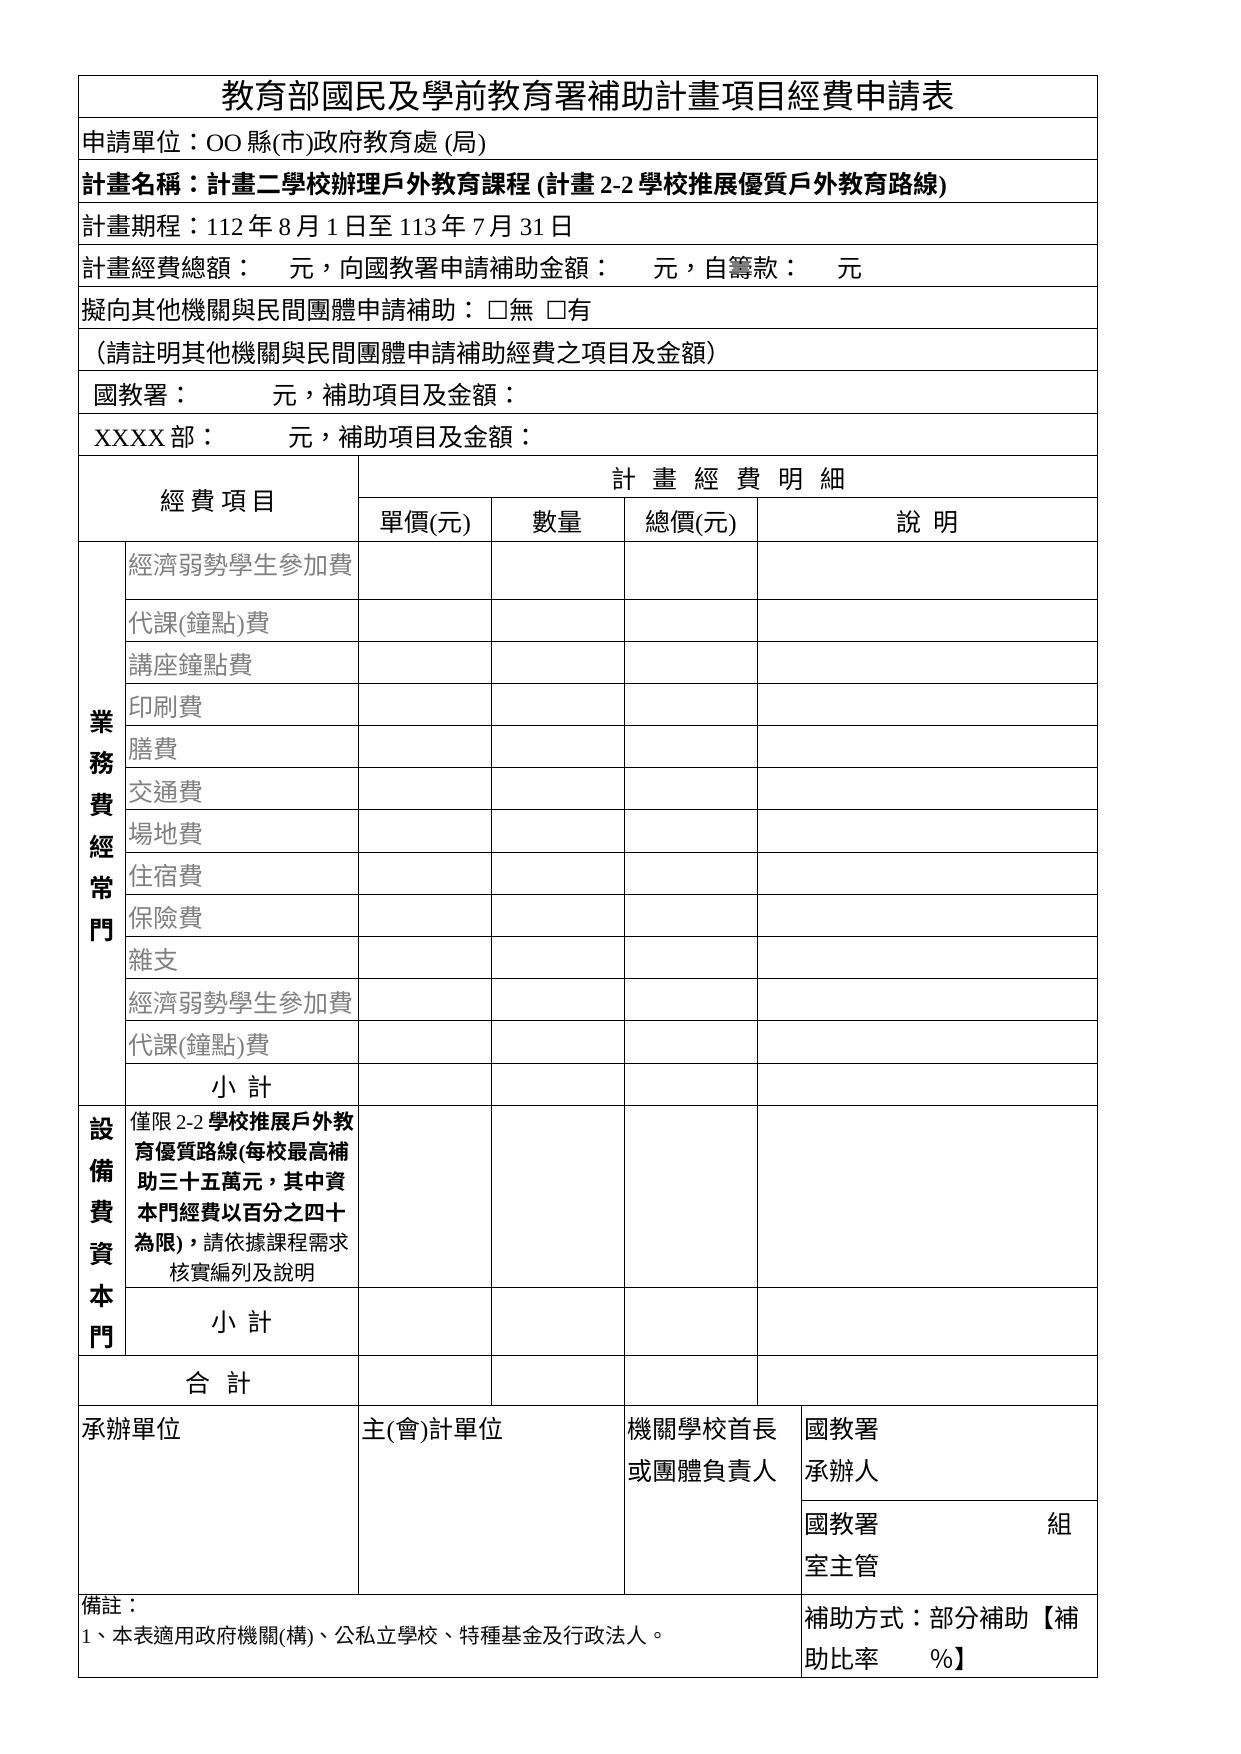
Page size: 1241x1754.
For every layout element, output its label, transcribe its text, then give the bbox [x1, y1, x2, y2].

table_cell 講座鐘點費 [126, 642, 358, 683]
table_cell [492, 1106, 624, 1286]
table_cell [359, 600, 491, 641]
table_cell 計畫期程：112年8月1日至 113年 7月31日 [79, 203, 1097, 244]
table_cell [625, 853, 757, 894]
table_cell XXXX部： 元，補助項目及金額： [79, 414, 1097, 455]
table_cell [758, 1288, 1097, 1355]
table_cell 國教署 組室主管 [802, 1501, 1097, 1593]
table_cell 小 計 [126, 1288, 358, 1355]
table_cell [492, 895, 624, 936]
table_cell [758, 600, 1097, 641]
table_cell [492, 853, 624, 894]
table_cell 代課(鐘點)費 [126, 600, 358, 641]
table_cell 總價(元) [625, 498, 757, 541]
table_cell 說 明 [758, 498, 1097, 541]
table_cell [758, 768, 1097, 809]
table_cell [758, 1021, 1097, 1062]
table_cell [492, 1356, 624, 1405]
table_cell [359, 1064, 491, 1105]
table_cell [359, 768, 491, 809]
table_cell 擬向其他機關與民間團體申請補助： ☐無 ☐有 [79, 287, 1097, 328]
table_cell [625, 600, 757, 641]
table_cell [625, 1288, 757, 1355]
table_cell 場地費 [126, 810, 358, 852]
table_cell [359, 1288, 491, 1355]
table_cell [625, 937, 757, 978]
table_cell [758, 684, 1097, 725]
table_cell [359, 1356, 491, 1405]
table_cell [758, 1356, 1097, 1405]
table_cell [359, 979, 491, 1020]
table_cell [359, 684, 491, 725]
table_cell 僅限2-2學校推展戶外教育優質路線(每校最高補助三十五萬元，其中資本門經費以百分之四十為限)，請依據課程需求 核實編列及說明 [126, 1106, 358, 1286]
table_cell [492, 542, 624, 598]
table_cell [758, 853, 1097, 894]
table_cell 計 畫 經 費 明 細 [359, 456, 1097, 497]
table_cell [359, 895, 491, 936]
table_cell [758, 726, 1097, 767]
table_cell [758, 542, 1097, 598]
table_cell 設備費資本門 [79, 1106, 125, 1355]
table_cell 印刷費 [126, 684, 358, 725]
table_cell 經濟弱勢學生參加費 [126, 979, 358, 1020]
table_cell [359, 726, 491, 767]
table_cell 補助方式：部分補助【補助比率 ％】 [802, 1595, 1097, 1677]
table_cell [758, 810, 1097, 852]
table_cell [758, 895, 1097, 936]
table_cell 計畫名稱：計畫二學校辦理戶外教育課程 (計畫2-2學校推展優質戶外教育路線) [79, 160, 1097, 202]
table_cell [359, 853, 491, 894]
table_cell [492, 1064, 624, 1105]
table_cell [359, 810, 491, 852]
table_cell 膳費 [126, 726, 358, 767]
table_cell [625, 1106, 757, 1286]
table_cell 交通費 [126, 768, 358, 809]
table_cell [492, 726, 624, 767]
table_header 教育部國民及學前教育署補助計畫項目經費申請表 [79, 76, 1097, 117]
table_cell 單價(元) [359, 498, 491, 541]
table_cell [359, 1021, 491, 1062]
table_cell [625, 1356, 757, 1405]
table_cell [758, 642, 1097, 683]
table_cell 經 費 項 目 [79, 456, 358, 541]
table_cell [492, 600, 624, 641]
table_cell 計畫經費總額： 元，向國教署申請補助金額： 元，自籌款： 元 [79, 245, 1097, 286]
table_cell [492, 810, 624, 852]
table_cell [359, 1106, 491, 1286]
table_cell [359, 642, 491, 683]
table_cell [625, 895, 757, 936]
table_cell 代課(鐘點)費 [126, 1021, 358, 1062]
table_cell （請註明其他機關與民間團體申請補助經費之項目及金額） [79, 329, 1097, 370]
table_cell [625, 642, 757, 683]
table_cell [625, 768, 757, 809]
table_cell [625, 1064, 757, 1105]
table_cell 業 務 費經常門 [79, 542, 125, 1105]
table_cell [758, 979, 1097, 1020]
table_cell [492, 642, 624, 683]
table_cell 主(會)計單位 [359, 1406, 624, 1593]
table_cell [758, 1064, 1097, 1105]
table_cell 住宿費 [126, 853, 358, 894]
table_cell [492, 979, 624, 1020]
table_cell [625, 810, 757, 852]
table_cell 申請單位：OO縣(市)政府教育處 (局) [79, 118, 1097, 159]
table_cell [625, 1021, 757, 1062]
table_cell 雜支 [126, 937, 358, 978]
table_cell [625, 542, 757, 598]
table_cell 備註： 本表適用政府機關(構)、公私立學校、特種基金及行政法人。 各計畫執行單位應事先擬訂經費支用項目，並於本表說明欄詳實敘明。 各執行單位經費動支應依中央政府各項經費支用規定、本署各計畫補(捐)助要點及本要點經費編列基準表規定辦理。 上述中央政府經費支用規定，得逕於「行政院主計總處網站-友善經費報支專區-內審規定」查詢參考。 非指定項目補(捐)助，說明欄位新增支用項目，得由執行單位循內部行政程序自行辦理。 同一計畫向本署及其他機關申請補(捐)助時，應於計畫項目經費申請表內，詳列向本署及其他機關申請補助之項目及金額，如有隱匿不實或造假情事，本署應撤銷該補(捐)助案件，並收回已撥付款項。 補(捐)助計畫除依本要點第4點規定之情形外，以不補(捐)助人事費、加班費、內部場地使用費及行政管理費為原則。 申請補(捐)助經費，其計畫執行涉及須依「政府機關政策文宣規劃執行注意事項」、預算法第62條之1及其執行原則等相關規定辦理者，應明確標示其為「廣告」，且揭示贊助機關（教育部國民及學前教育署）名稱，並不得以置入性行銷方式進行。 [79, 1595, 801, 1677]
table_cell 國教署 承辦人 [802, 1406, 1097, 1500]
table_cell [359, 542, 491, 598]
table_cell [492, 937, 624, 978]
table_cell 承辦單位 [79, 1406, 358, 1593]
table_cell [492, 1288, 624, 1355]
table_cell [492, 768, 624, 809]
table_cell [758, 937, 1097, 978]
table_cell 國教署： 元，補助項目及金額： [79, 371, 1097, 412]
table_cell 經濟弱勢學生參加費 [126, 542, 358, 598]
table_cell 數量 [492, 498, 624, 541]
table_cell 機關學校首長 或團體負責人 [625, 1406, 801, 1593]
table_cell 保險費 [126, 895, 358, 936]
table_cell [625, 684, 757, 725]
table_cell [625, 979, 757, 1020]
table_cell [492, 1021, 624, 1062]
table_cell 小 計 [126, 1064, 358, 1105]
table_cell [359, 937, 491, 978]
table_cell 合 計 [79, 1356, 358, 1405]
table_cell [492, 684, 624, 725]
table_cell [758, 1106, 1097, 1286]
table_cell [625, 726, 757, 767]
